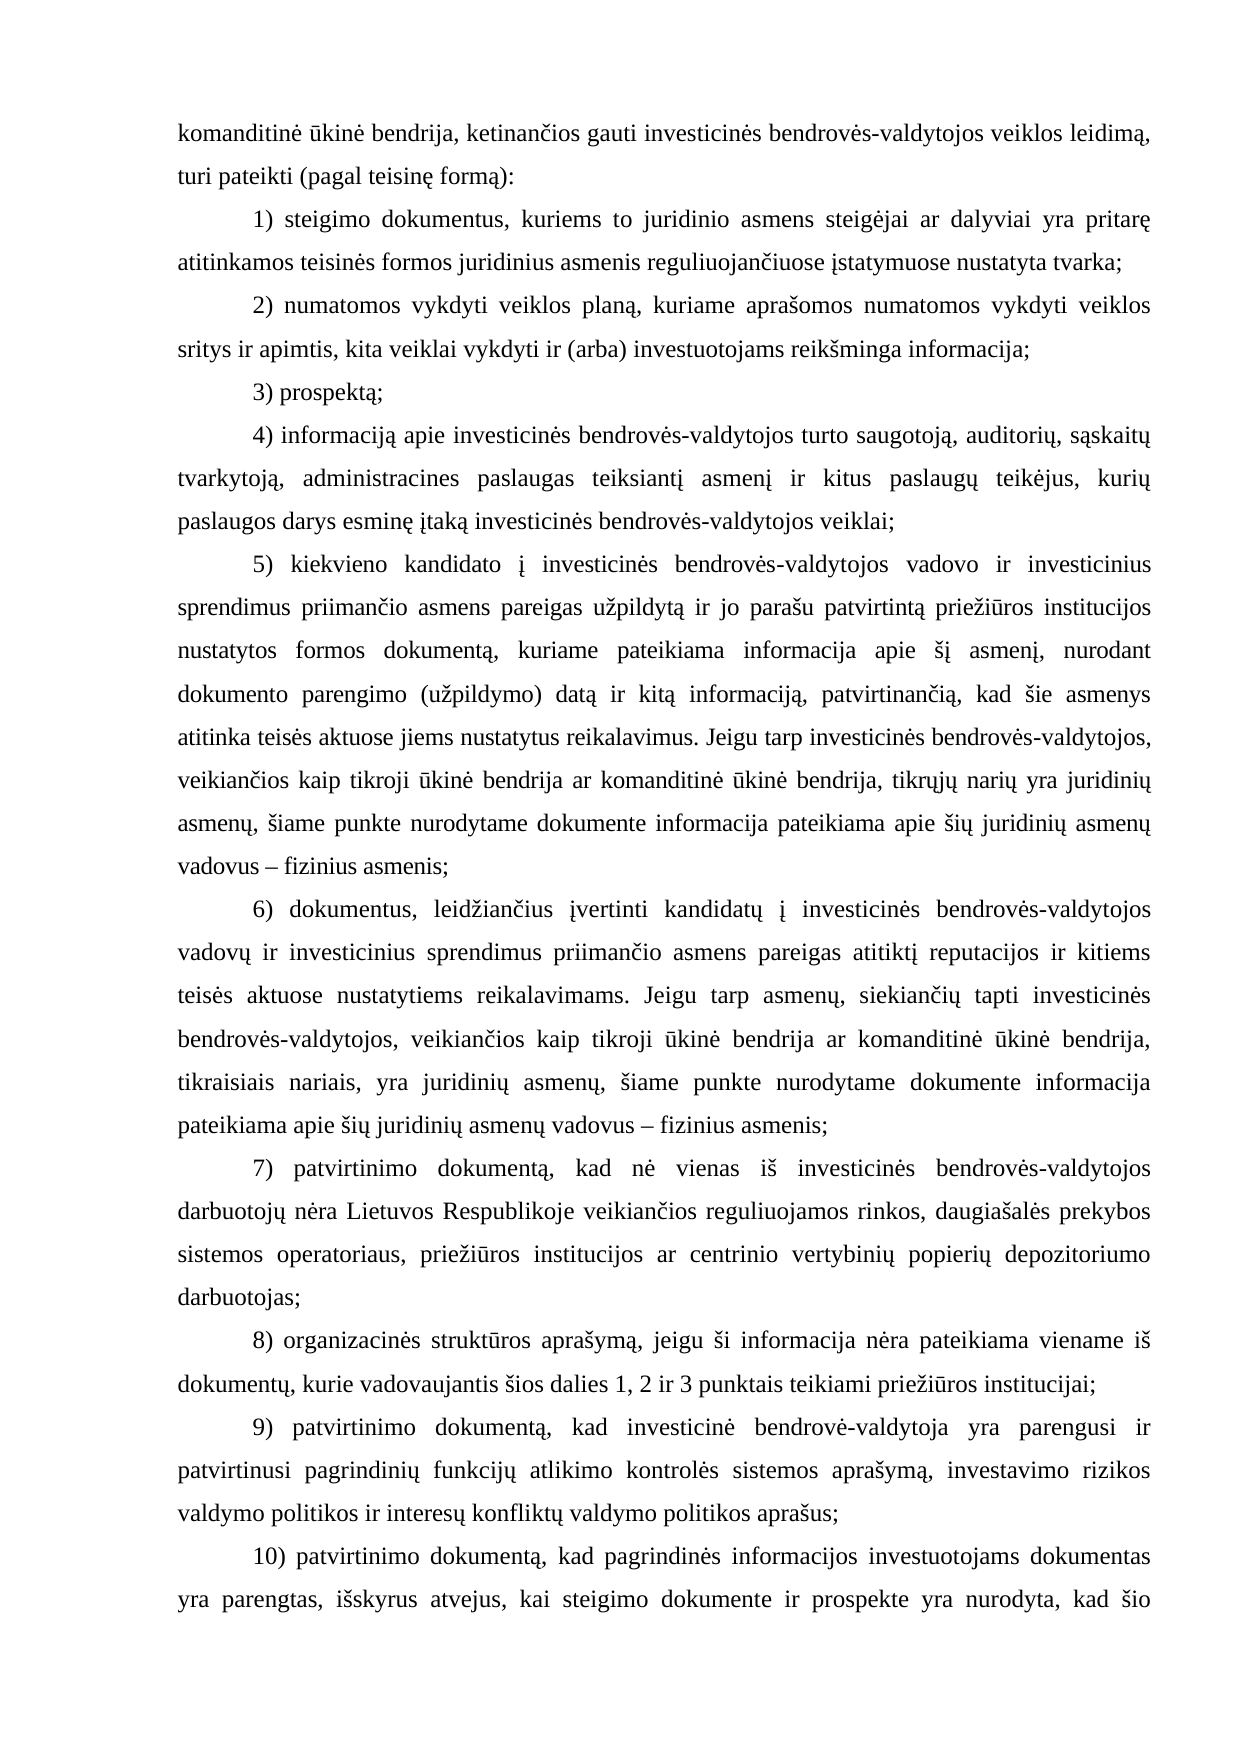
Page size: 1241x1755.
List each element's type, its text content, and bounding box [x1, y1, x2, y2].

text 6) dokumentus, leidžiančius įvertinti kandidatų į investicinės bendrovės-valdytojos vadovų ir investicinius sprendimus priimančio asmens pareigas atitiktį reputacijos ir kitiems teisės aktuose nustatytiems reikalavimams. Jeigu tarp asmenų, siekiančių tapti investicinės bendrovės-valdytojos, veikiančios kaip tikroji ūkinė bendrija ar komanditinė ūkinė bendrija, tikraisiais nariais, yra juridinių asmenų, šiame punkte nurodytame dokumente informacija pateikiama apie šių juridinių asmenų vadovus – fizinius asmenis; [177, 894, 1152, 1139]
text 1) steigimo dokumentus, kuriems to juridinio asmens steigėjai ar dalyviai yra pritarę atitinkamos teisinės formos juridinius asmenis reguliuojančiuose įstatymuose nustatyta tvarka; [177, 204, 1152, 276]
text komanditinė ūkinė bendrija, ketinančios gauti investicinės bendrovės-valdytojos veiklos leidimą, turi pateikti (pagal teisinę formą): [177, 118, 1152, 190]
text 8) organizacinės struktūros aprašymą, jeigu ši informacija nėra pateikiama viename iš dokumentų, kurie vadovaujantis šios dalies 1, 2 ir 3 punktais teikiami priežiūros institucijai; [177, 1326, 1152, 1397]
text 9) patvirtinimo dokumentą, kad investicinė bendrovė-valdytoja yra parengusi ir patvirtinusi pagrindinių funkcijų atlikimo kontrolės sistemos aprašymą, investavimo rizikos valdymo politikos ir interesų konfliktų valdymo politikos aprašus; [177, 1412, 1152, 1527]
text 2) numatomos vykdyti veiklos planą, kuriame aprašomos numatomos vykdyti veiklos sritys ir apimtis, kita veiklai vykdyti ir (arba) investuotojams reikšminga informacija; [177, 291, 1152, 362]
text 5) kiekvieno kandidato į investicinės bendrovės-valdytojos vadovo ir investicinius sprendimus priimančio asmens pareigas užpildytą ir jo parašu patvirtintą priežiūros institucijos nustatytos formos dokumentą, kuriame pateikiama informacija apie šį asmenį, nurodant dokumento parengimo (užpildymo) datą ir kitą informaciją, patvirtinančią, kad šie asmenys atitinka teisės aktuose jiems nustatytus reikalavimus. Jeigu tarp investicinės bendrovės-valdytojos, veikiančios kaip tikroji ūkinė bendrija ar komanditinė ūkinė bendrija, tikrųjų narių yra juridinių asmenų, šiame punkte nurodytame dokumente informacija pateikiama apie šių juridinių asmenų vadovus – fizinius asmenis; [177, 549, 1152, 880]
text 4) informaciją apie investicinės bendrovės-valdytojos turto saugotoją, auditorių, sąskaitų tvarkytoją, administracines paslaugas teiksiantį asmenį ir kitus paslaugų teikėjus, kurių paslaugos darys esminę įtaką investicinės bendrovės-valdytojos veiklai; [177, 420, 1152, 535]
text 3) prospektą; [177, 377, 1152, 406]
text 10) patvirtinimo dokumentą, kad pagrindinės informacijos investuotojams dokumentas yra parengtas, išskyrus atvejus, kai steigimo dokumente ir prospekte yra nurodyta, kad šio [177, 1541, 1152, 1613]
text 7) patvirtinimo dokumentą, kad nė vienas iš investicinės bendrovės-valdytojos darbuotojų nėra Lietuvos Respublikoje veikiančios reguliuojamos rinkos, daugiašalės prekybos sistemos operatoriaus, priežiūros institucijos ar centrinio vertybinių popierių depozitoriumo darbuotojas; [177, 1153, 1152, 1311]
